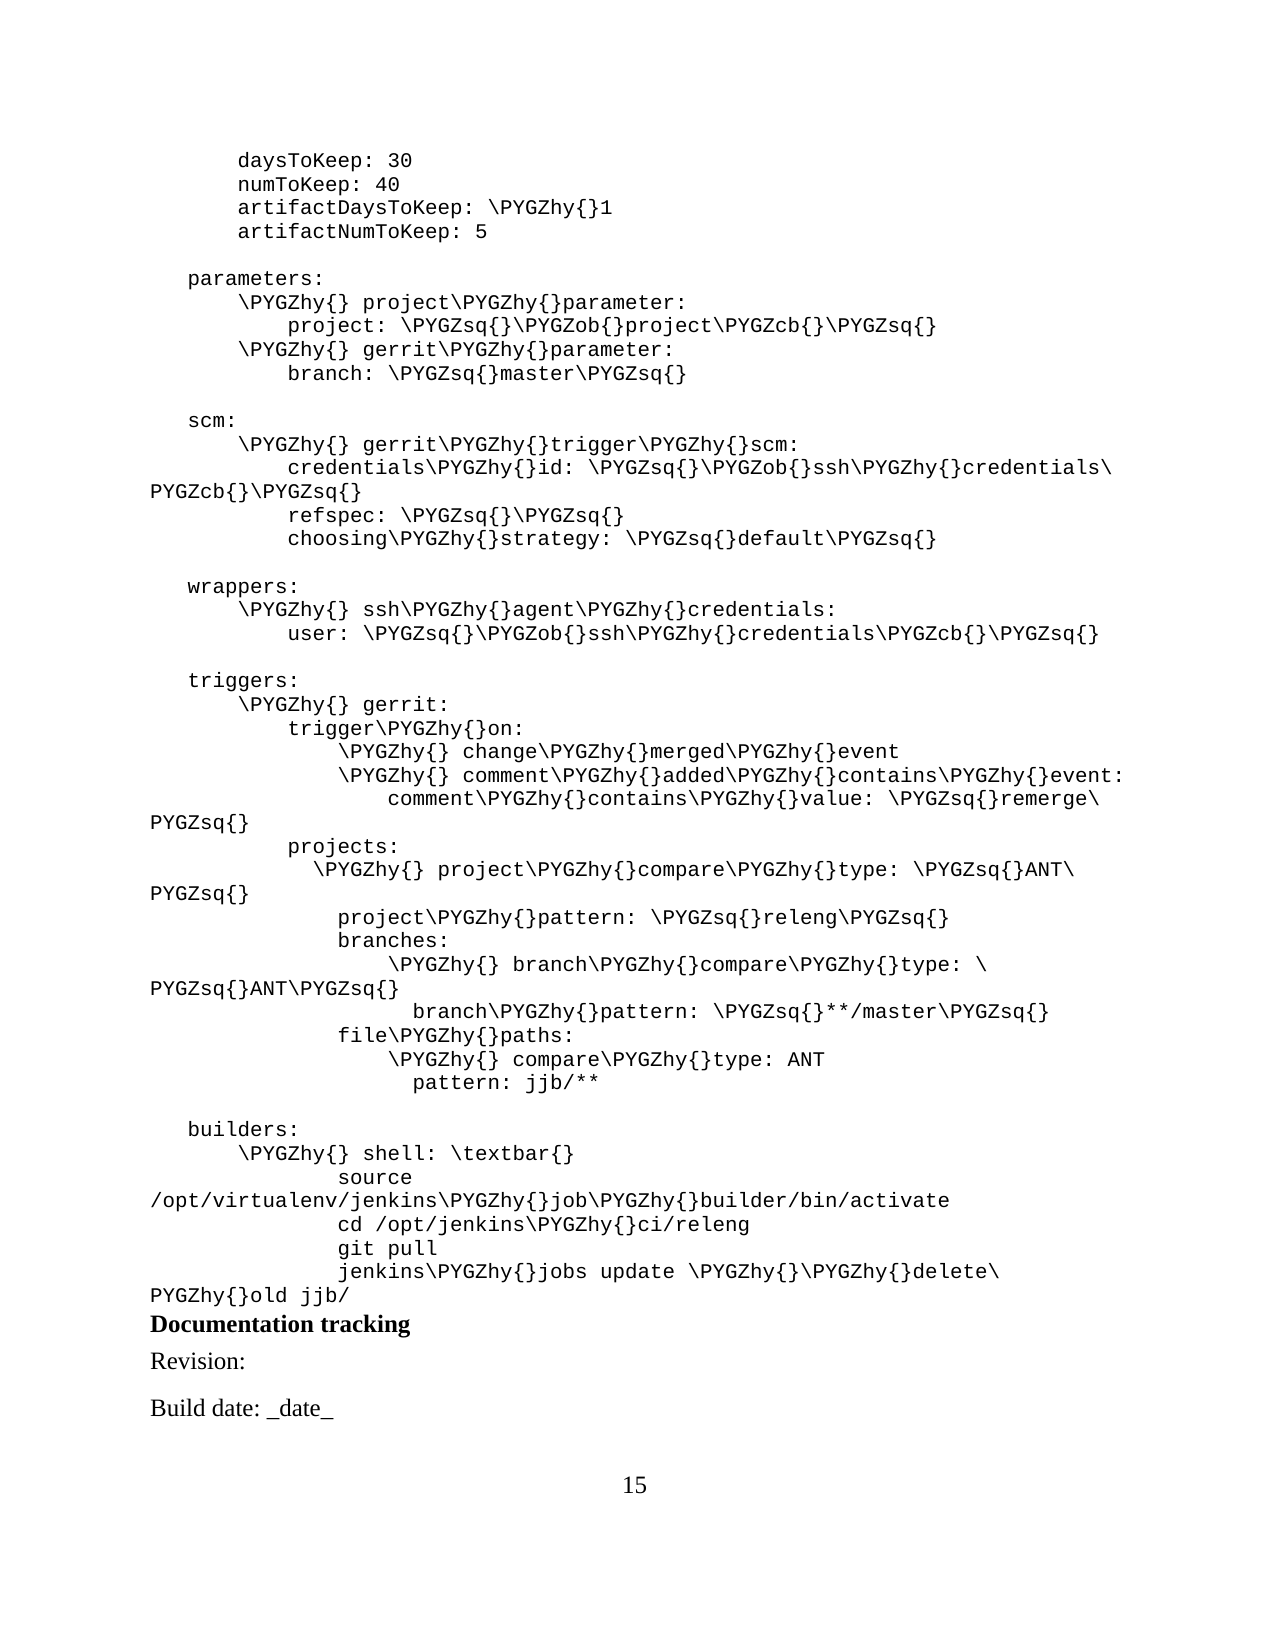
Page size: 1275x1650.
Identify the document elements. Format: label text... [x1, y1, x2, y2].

text user: \PYGZsq{}\PYGZob{}ssh\PYGZhy{}credentials\PYGZcb{}\PYGZsq{} [150, 623, 1125, 647]
text \PYGZhy{} project\PYGZhy{}parameter: [150, 292, 1125, 316]
text artifactNumToKeep: 5 [150, 221, 1125, 244]
text project: \PYGZsq{}\PYGZob{}project\PYGZcb{}\PYGZsq{} [150, 316, 1125, 339]
text \PYGZhy{} gerrit: [150, 694, 1125, 717]
text daysToKeep: 30 [150, 150, 1125, 174]
text builders: [150, 1119, 1125, 1143]
text choosing\PYGZhy{}strategy: \PYGZsq{}default\PYGZsq{} [150, 528, 1125, 552]
text \PYGZhy{} change\PYGZhy{}merged\PYGZhy{}event [150, 741, 1125, 765]
text numToKeep: 40 [150, 174, 1125, 197]
text refspec: \PYGZsq{}\PYGZsq{} [150, 505, 1125, 528]
text \PYGZhy{} shell: \textbar{} [150, 1143, 1125, 1167]
text git pull [150, 1238, 1125, 1261]
text project\PYGZhy{}pattern: \PYGZsq{}releng\PYGZsq{} [150, 907, 1125, 930]
text \PYGZhy{} project\PYGZhy{}compare\PYGZhy{}type: \PYGZsq{}ANT\PYGZsq{} [150, 859, 1125, 907]
text triggers: [150, 670, 1125, 694]
text wrappers: [150, 576, 1125, 599]
text trigger\PYGZhy{}on: [150, 717, 1125, 741]
text \PYGZhy{} gerrit\PYGZhy{}parameter: [150, 339, 1125, 363]
text file\PYGZhy{}paths: [150, 1025, 1125, 1048]
text branch\PYGZhy{}pattern: \PYGZsq{}**/master\PYGZsq{} [150, 1001, 1125, 1025]
text \PYGZhy{} ssh\PYGZhy{}agent\PYGZhy{}credentials: [150, 599, 1125, 623]
text projects: [150, 836, 1125, 859]
text jenkins\PYGZhy{}jobs update \PYGZhy{}\PYGZhy{}delete\PYGZhy{}old jjb/ [150, 1261, 1125, 1309]
text comment\PYGZhy{}contains\PYGZhy{}value: \PYGZsq{}remerge\PYGZsq{} [150, 788, 1125, 836]
text branches: [150, 930, 1125, 954]
text \PYGZhy{} compare\PYGZhy{}type: ANT [150, 1048, 1125, 1072]
text \PYGZhy{} comment\PYGZhy{}added\PYGZhy{}contains\PYGZhy{}event: [150, 765, 1125, 788]
text Build date: _date_ [150, 1393, 1125, 1422]
text source /opt/virtualenv/jenkins\PYGZhy{}job\PYGZhy{}builder/bin/activate [150, 1167, 1125, 1214]
text Documentation tracking [150, 1309, 1125, 1337]
text scm: [150, 410, 1125, 434]
text parameters: [150, 268, 1125, 292]
text artifactDaysToKeep: \PYGZhy{}1 [150, 197, 1125, 221]
text Revision: [150, 1346, 1125, 1375]
text branch: \PYGZsq{}master\PYGZsq{} [150, 363, 1125, 386]
text credentials\PYGZhy{}id: \PYGZsq{}\PYGZob{}ssh\PYGZhy{}credentials\PYGZcb{}\PYGZsq{} [150, 457, 1125, 505]
text \PYGZhy{} branch\PYGZhy{}compare\PYGZhy{}type: \PYGZsq{}ANT\PYGZsq{} [150, 954, 1125, 1001]
text \PYGZhy{} gerrit\PYGZhy{}trigger\PYGZhy{}scm: [150, 434, 1125, 457]
text pattern: jjb/** [150, 1072, 1125, 1096]
text cd /opt/jenkins\PYGZhy{}ci/releng [150, 1214, 1125, 1238]
